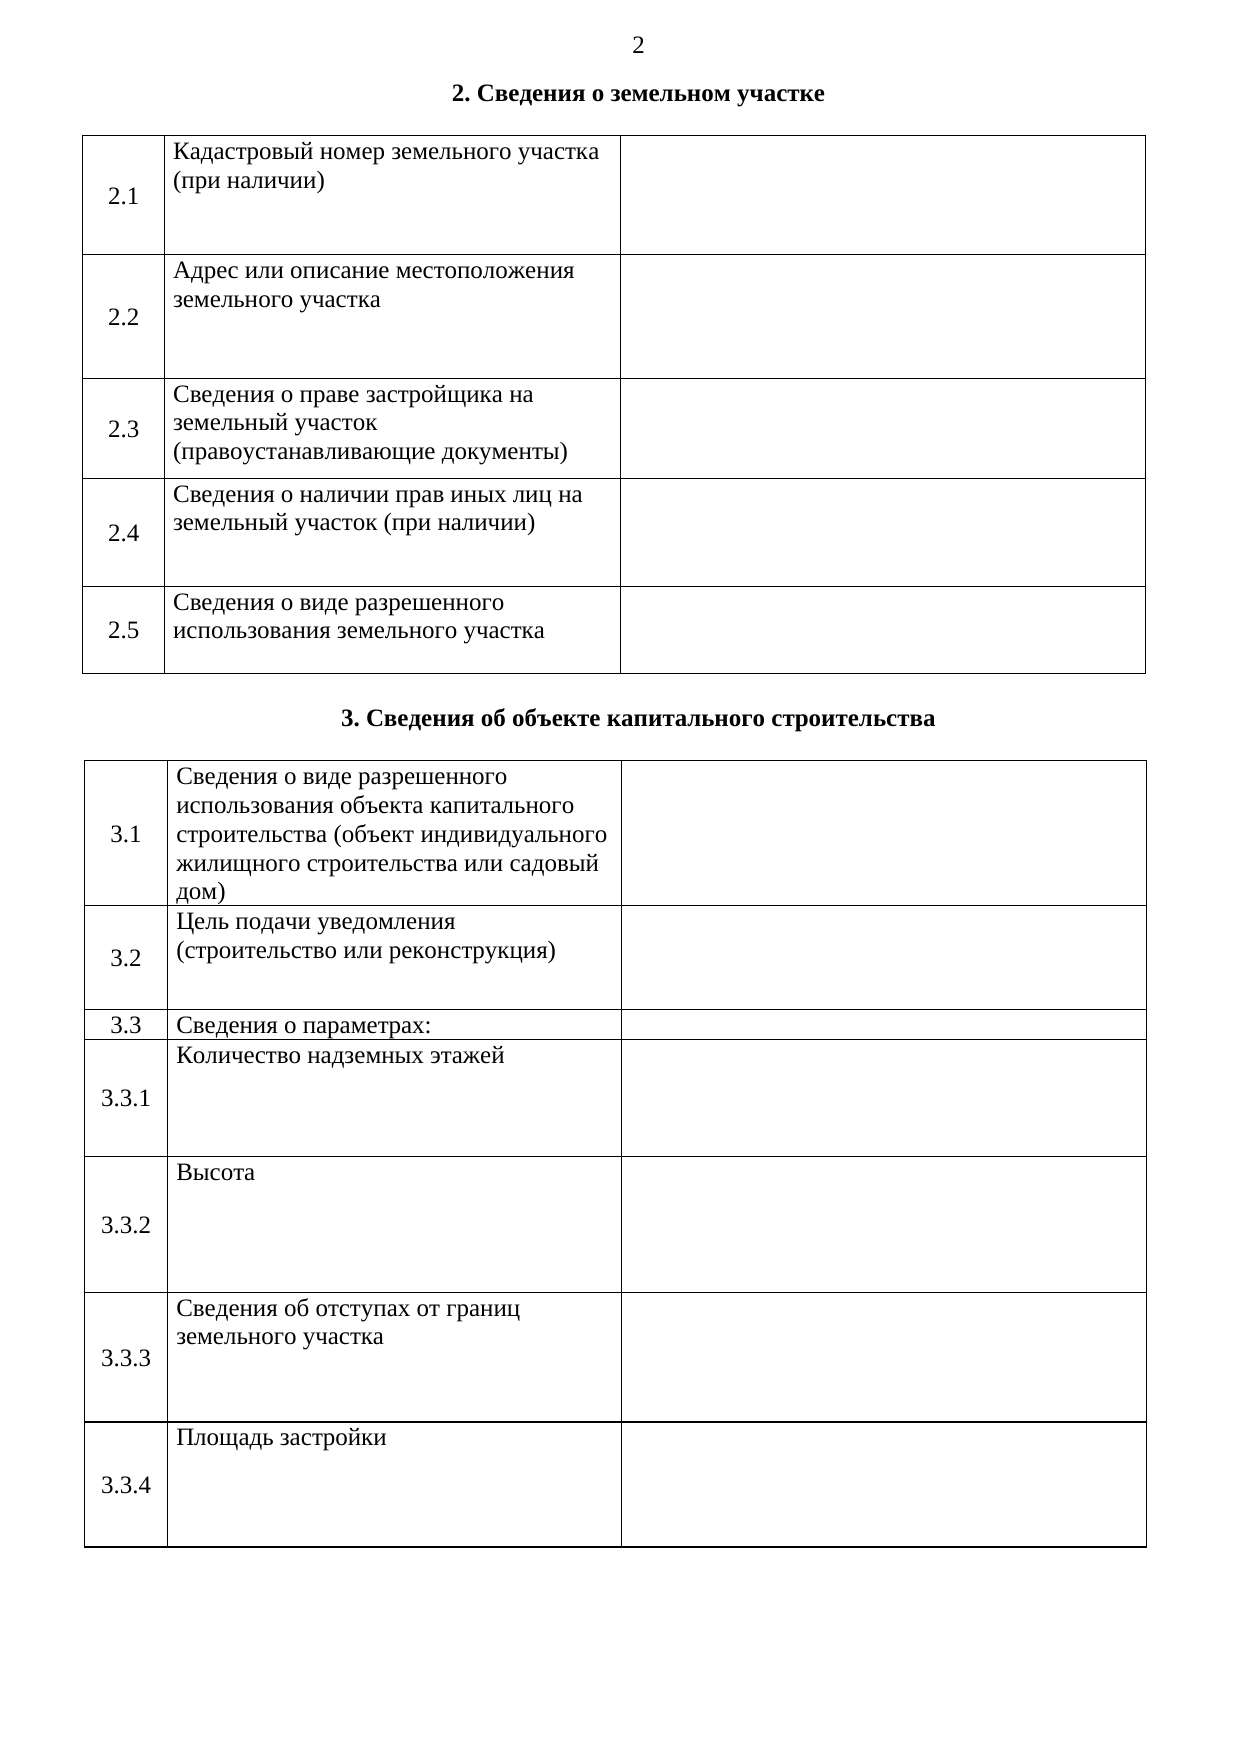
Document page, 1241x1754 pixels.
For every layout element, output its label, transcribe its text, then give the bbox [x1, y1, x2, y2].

table_cell [622, 1293, 1146, 1421]
table_header [621, 136, 1145, 254]
table_header 2.1 [83, 136, 164, 254]
table_cell [622, 1010, 1146, 1039]
table_header Кадастровый номер земельного участка (при наличии) [165, 136, 620, 254]
table_cell 2.4 [83, 479, 164, 586]
table_cell 3.3.2 [85, 1157, 167, 1292]
table_cell [622, 1040, 1146, 1156]
table_header [622, 761, 1146, 905]
table_cell [621, 479, 1145, 586]
table_header 3.1 [85, 761, 167, 905]
table_cell 3.3 [85, 1010, 167, 1039]
text 3. Сведения об объекте капитального строительства [95, 703, 1181, 732]
table_cell Сведения об отступах от границ земельного участка [168, 1293, 621, 1421]
table_cell Цель подачи уведомления (строительство или реконструкция) [168, 906, 621, 1009]
table_cell [621, 587, 1145, 673]
table_cell [621, 255, 1145, 378]
table_cell 3.3.1 [85, 1040, 167, 1156]
table_cell Сведения о виде разрешенного использования земельного участка [165, 587, 620, 673]
text 2. Сведения о земельном участке [95, 78, 1181, 107]
table_cell [621, 379, 1145, 478]
table_cell Адрес или описание местоположения земельного участка [165, 255, 620, 378]
table_cell 2.5 [83, 587, 164, 673]
table_cell Высота [168, 1157, 621, 1292]
table_cell Сведения о праве застройщика на земельный участок (правоустанавливающие документы) [165, 379, 620, 478]
table_cell 2.3 [83, 379, 164, 478]
table_cell Сведения о параметрах: [168, 1010, 621, 1039]
table_header Сведения о виде разрешенного использования объекта капитального строительства (объект индивидуального жилищного строительства или садовый дом) [168, 761, 621, 905]
table_cell 2.2 [83, 255, 164, 378]
table_cell [622, 1157, 1146, 1292]
table_cell [622, 1423, 1146, 1546]
table_cell Сведения о наличии прав иных лиц на земельный участок (при наличии) [165, 479, 620, 586]
table_cell 3.3.4 [85, 1423, 167, 1546]
table_cell 3.2 [85, 906, 167, 1009]
table_cell Количество надземных этажей [168, 1040, 621, 1156]
table_cell 3.3.3 [85, 1293, 167, 1421]
table_cell Площадь застройки [168, 1423, 621, 1546]
table_cell [622, 906, 1146, 1009]
